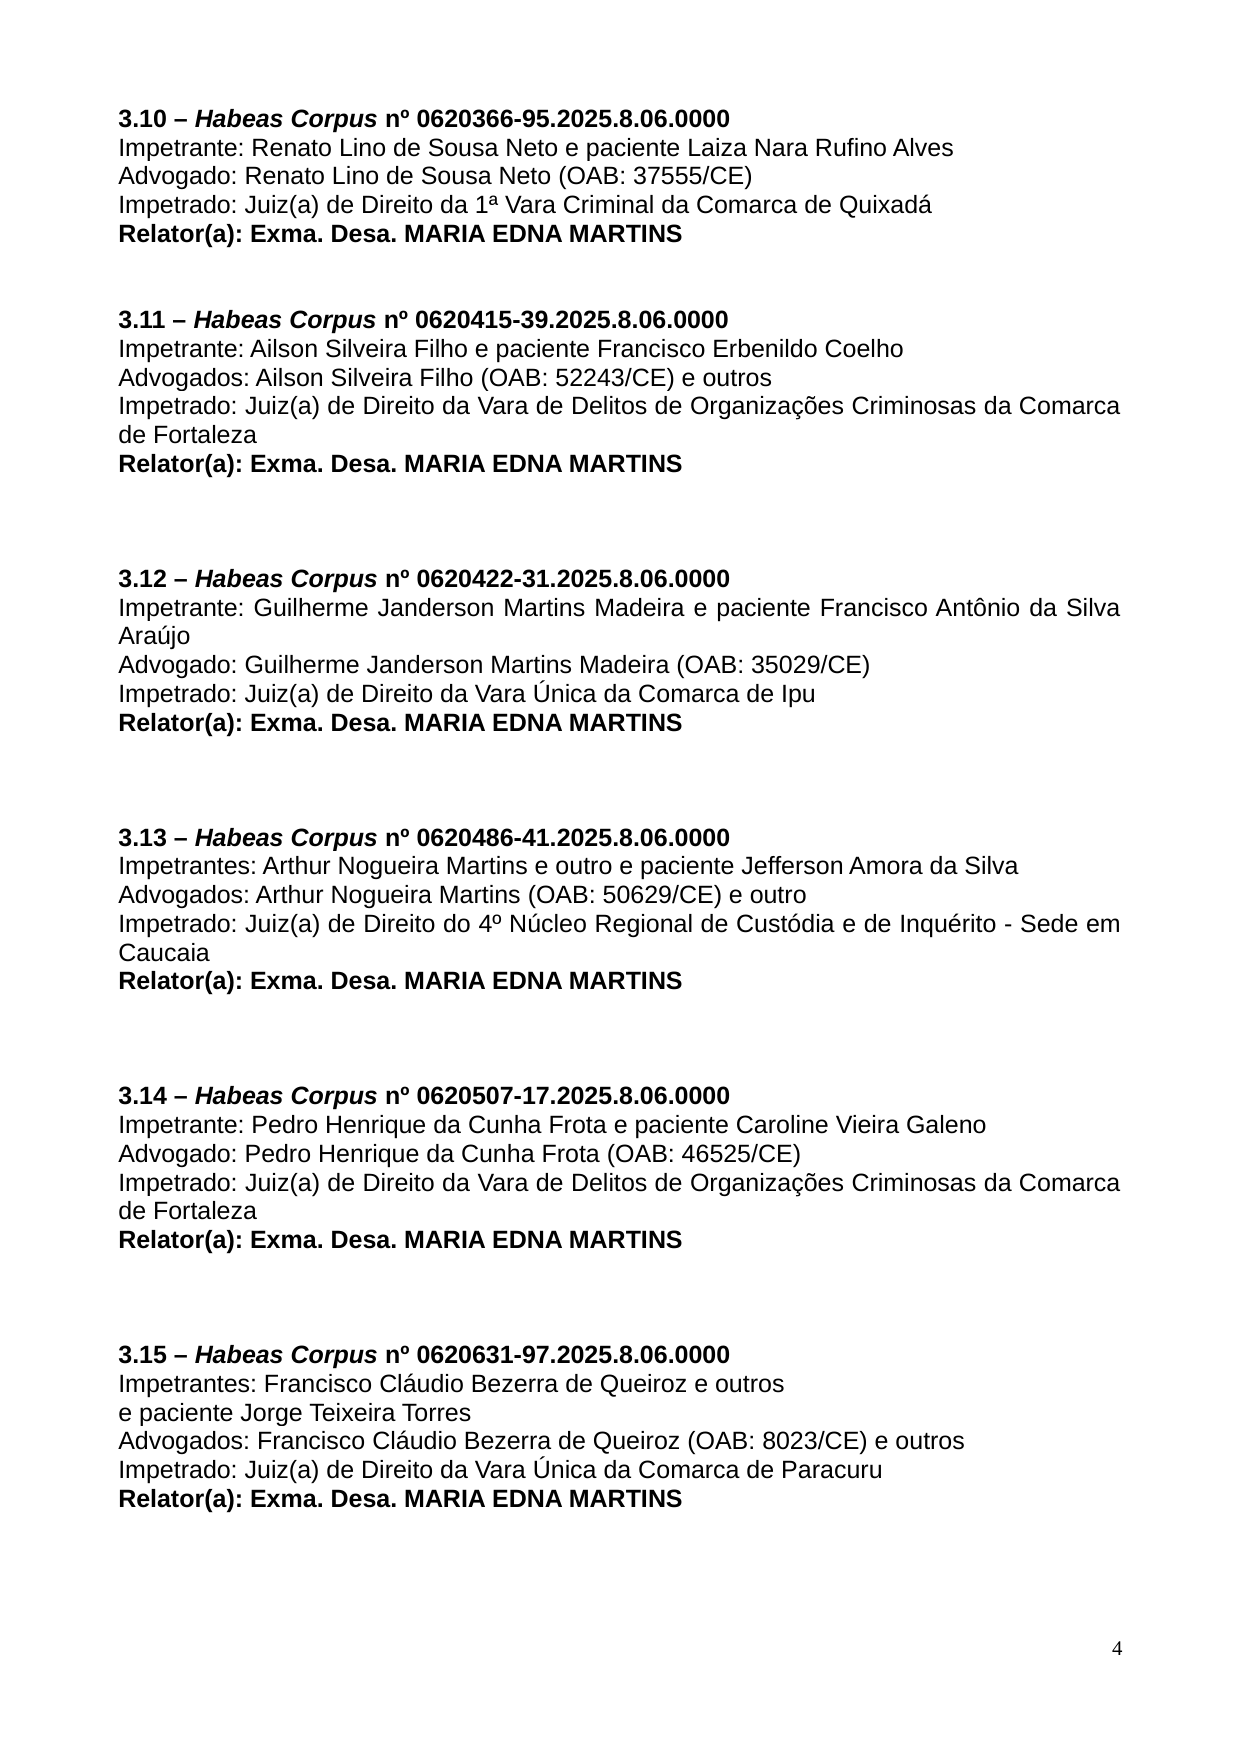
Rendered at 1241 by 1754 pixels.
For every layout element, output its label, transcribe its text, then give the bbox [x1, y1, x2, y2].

text Impetrado: Juiz(a) de Direito da 1ª Vara Criminal da Comarca de Quixadá [118, 190, 1122, 219]
text Relator(a): Exma. Desa. MARIA EDNA MARTINS [118, 707, 1122, 736]
text Relator(a): Exma. Desa. MARIA EDNA MARTINS [118, 219, 1122, 247]
text Impetrado: Juiz(a) de Direito da Vara de Delitos de Organizações Criminosas da Comarca de Fortaleza [118, 1167, 1122, 1225]
text Impetrado: Juiz(a) de Direito da Vara Única da Comarca de Paracuru [118, 1455, 1122, 1484]
text Impetrado: Juiz(a) de Direito da Vara de Delitos de Organizações Criminosas da Comarca de Fortaleza [118, 391, 1122, 449]
text Relator(a): Exma. Desa. MARIA EDNA MARTINS [118, 966, 1122, 995]
text Impetrante: Pedro Henrique da Cunha Frota e paciente Caroline Vieira Galeno [118, 1110, 1122, 1139]
text Impetrantes: Arthur Nogueira Martins e outro e paciente Jefferson Amora da Silva [118, 851, 1122, 880]
text 3.15 – Habeas Corpus nº 0620631-97.2025.8.06.0000 [118, 1340, 1122, 1369]
text 3.14 – Habeas Corpus nº 0620507-17.2025.8.06.0000 [118, 1081, 1122, 1110]
text Impetrado: Juiz(a) de Direito da Vara Única da Comarca de Ipu [118, 679, 1122, 707]
text Relator(a): Exma. Desa. MARIA EDNA MARTINS [118, 1225, 1122, 1254]
text Advogados: Arthur Nogueira Martins (OAB: 50629/CE) e outro [118, 880, 1122, 909]
text Advogado: Pedro Henrique da Cunha Frota (OAB: 46525/CE) [118, 1139, 1122, 1167]
text 3.10 – Habeas Corpus nº 0620366-95.2025.8.06.0000 [118, 104, 1122, 132]
text Advogado: Guilherme Janderson Martins Madeira (OAB: 35029/CE) [118, 650, 1122, 679]
text Relator(a): Exma. Desa. MARIA EDNA MARTINS [118, 1484, 1122, 1512]
text Advogado: Renato Lino de Sousa Neto (OAB: 37555/CE) [118, 161, 1122, 190]
text Advogados: Ailson Silveira Filho (OAB: 52243/CE) e outros [118, 362, 1122, 391]
text 3.11 – Habeas Corpus nº 0620415-39.2025.8.06.0000 [118, 305, 1122, 334]
text e paciente Jorge Teixeira Torres [118, 1397, 1122, 1426]
text 3.13 – Habeas Corpus nº 0620486-41.2025.8.06.0000 [118, 822, 1122, 851]
text Impetrado: Juiz(a) de Direito do 4º Núcleo Regional de Custódia e de Inquérito - Sede em Caucaia [118, 909, 1122, 966]
text Impetrante: Ailson Silveira Filho e paciente Francisco Erbenildo Coelho [118, 334, 1122, 362]
text Impetrantes: Francisco Cláudio Bezerra de Queiroz e outros [118, 1369, 1122, 1397]
text Impetrante: Guilherme Janderson Martins Madeira e paciente Francisco Antônio da Silva Araújo [118, 592, 1122, 650]
text 3.12 – Habeas Corpus nº 0620422-31.2025.8.06.0000 [118, 564, 1122, 592]
text Impetrante: Renato Lino de Sousa Neto e paciente Laiza Nara Rufino Alves [118, 132, 1122, 161]
text Advogados: Francisco Cláudio Bezerra de Queiroz (OAB: 8023/CE) e outros [118, 1426, 1122, 1455]
text Relator(a): Exma. Desa. MARIA EDNA MARTINS [118, 449, 1122, 477]
